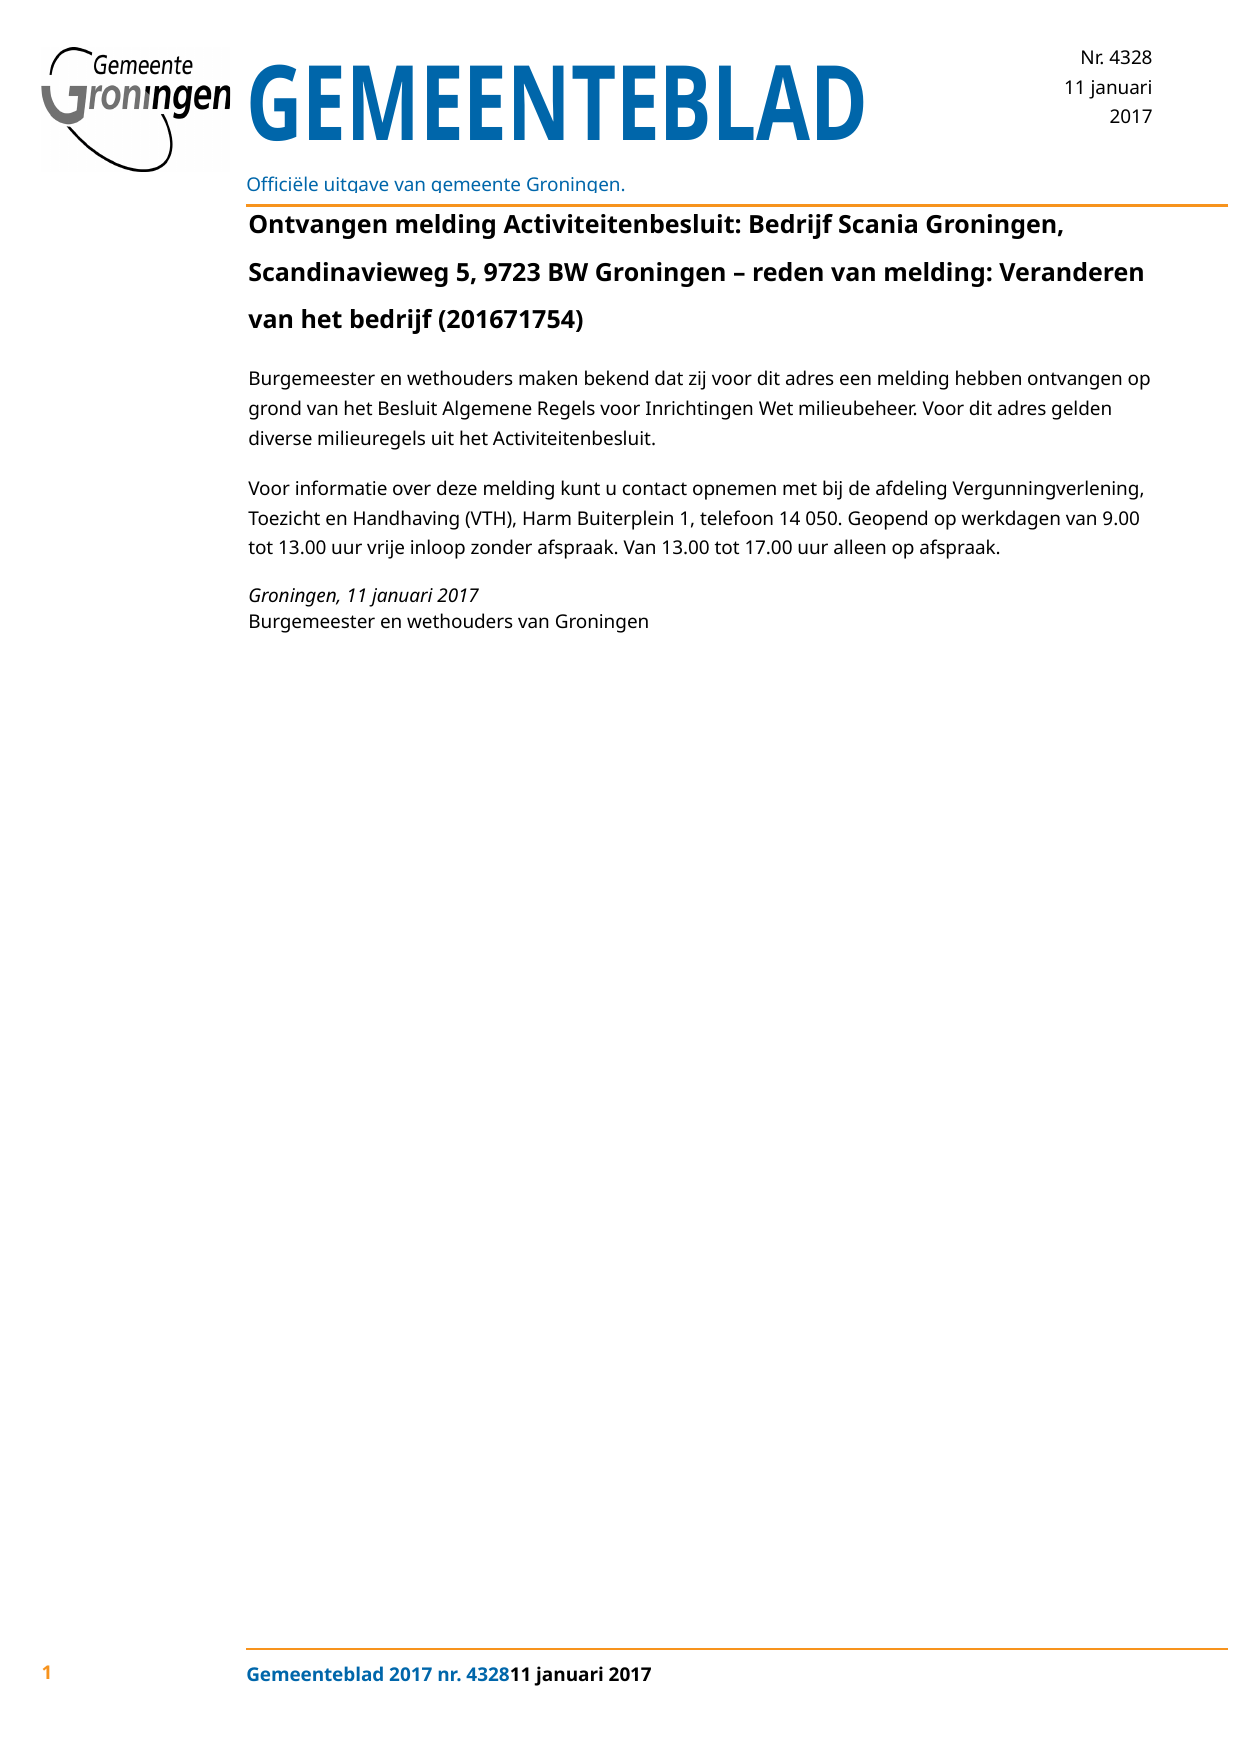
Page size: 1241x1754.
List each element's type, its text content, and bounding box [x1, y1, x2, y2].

text Voor informatie over deze melding kunt u contact opnemen met bij de afdeling Vergunningverlening, Toezicht en Handhaving (VTH), Harm Buiterplein 1, telefoon 14 050. Geopend op werkdagen van 9.00 tot 13.00 uur vrije inloop zonder afspraak. Van 13.00 tot 17.00 uur alleen op afspraak. [248, 475, 1152, 560]
text Groningen, 11 januari 2017 [248, 582, 1152, 608]
text Burgemeester en wethouders maken bekend dat zij voor dit adres een melding hebben ontvangen op grond van het Besluit Algemene Regels voor Inrichtingen Wet milieubeheer. Voor dit adres gelden diverse milieuregels uit het Activiteitenbesluit. [248, 366, 1152, 450]
text Ontvangen melding Activiteitenbesluit: Bedrijf Scania Groningen, Scandinavieweg 5, 9723 BW Groningen – reden van melding: Veranderen van het bedrijf (201671754) [248, 207, 1152, 336]
picture [41, 47, 231, 172]
text Burgemeester en wethouders van Groningen [248, 608, 1152, 633]
